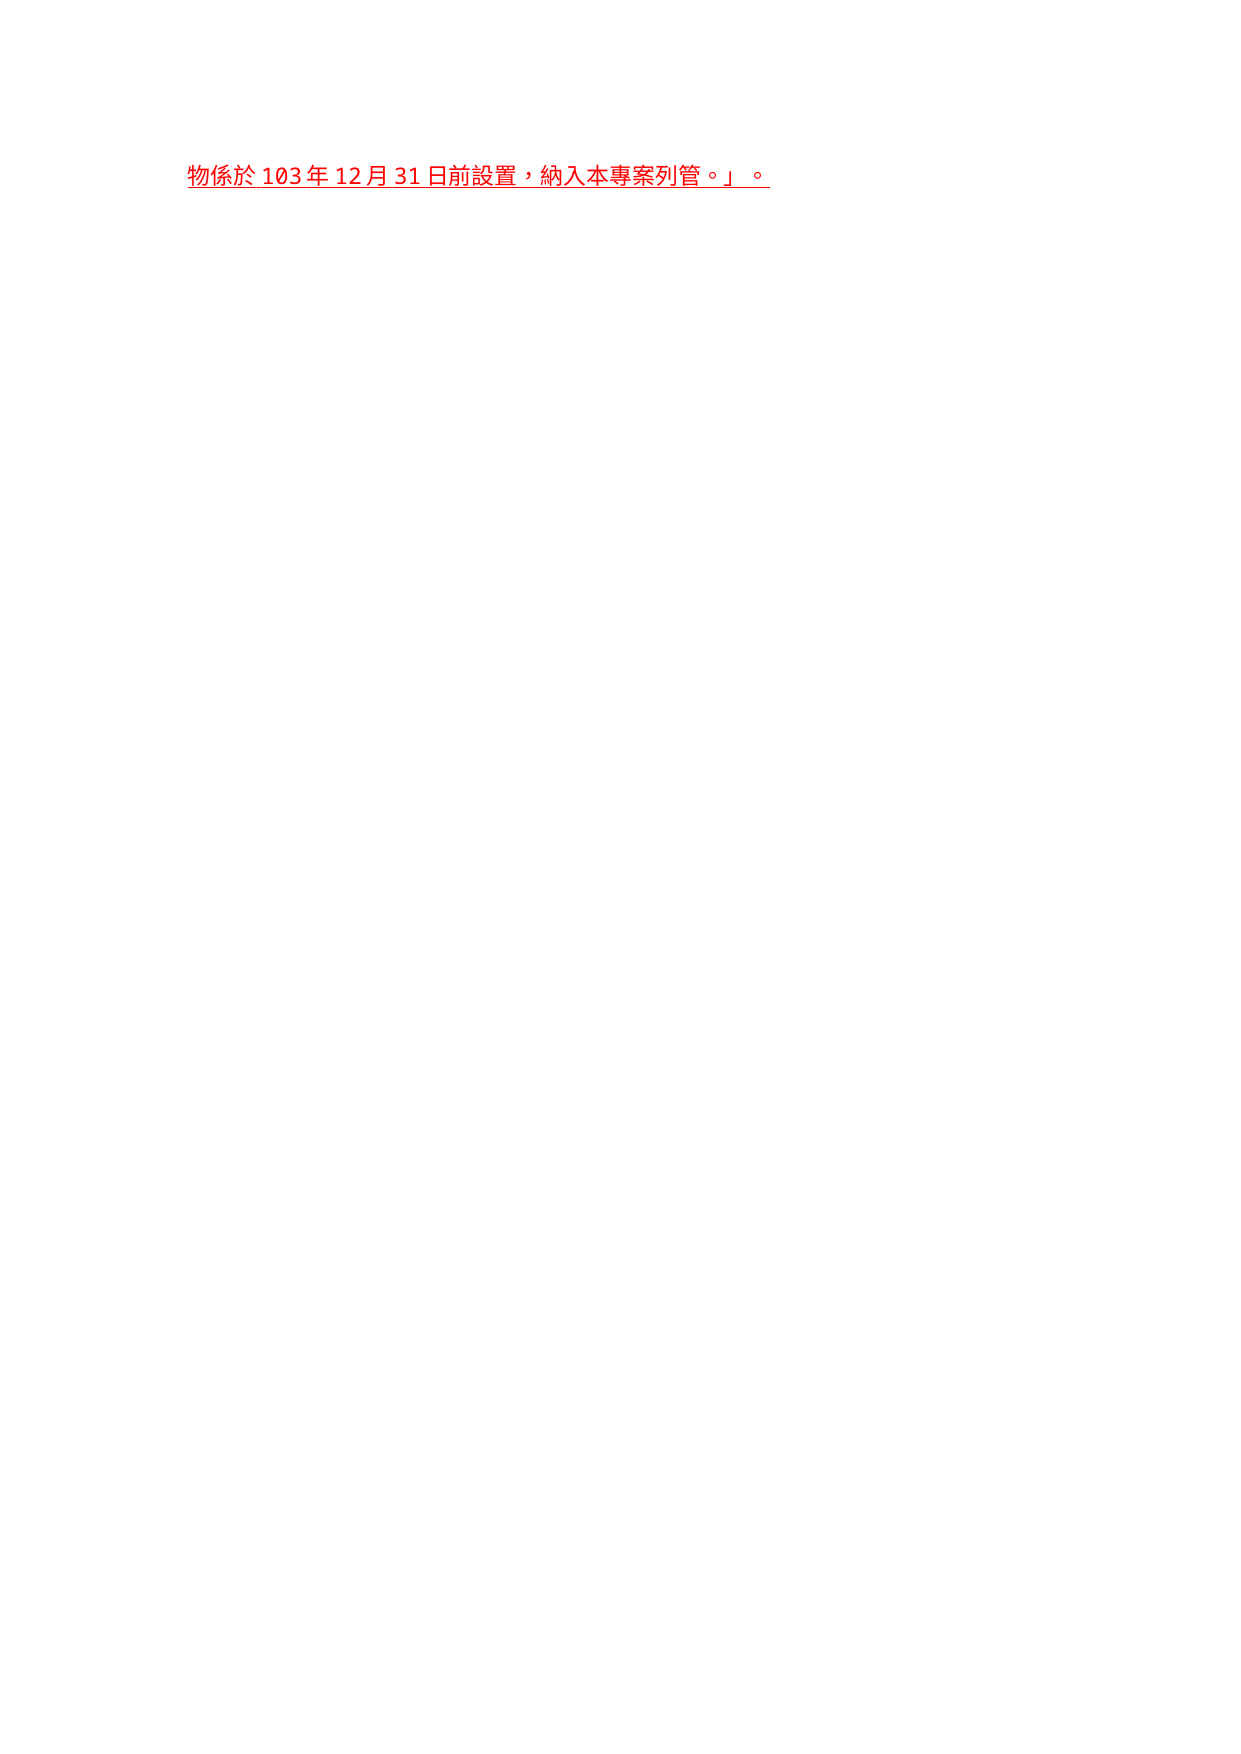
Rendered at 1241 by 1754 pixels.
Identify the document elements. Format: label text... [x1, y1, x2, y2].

text 物係於103年12月31日前設置，納入本專案列管。」。 [187, 158, 1053, 192]
